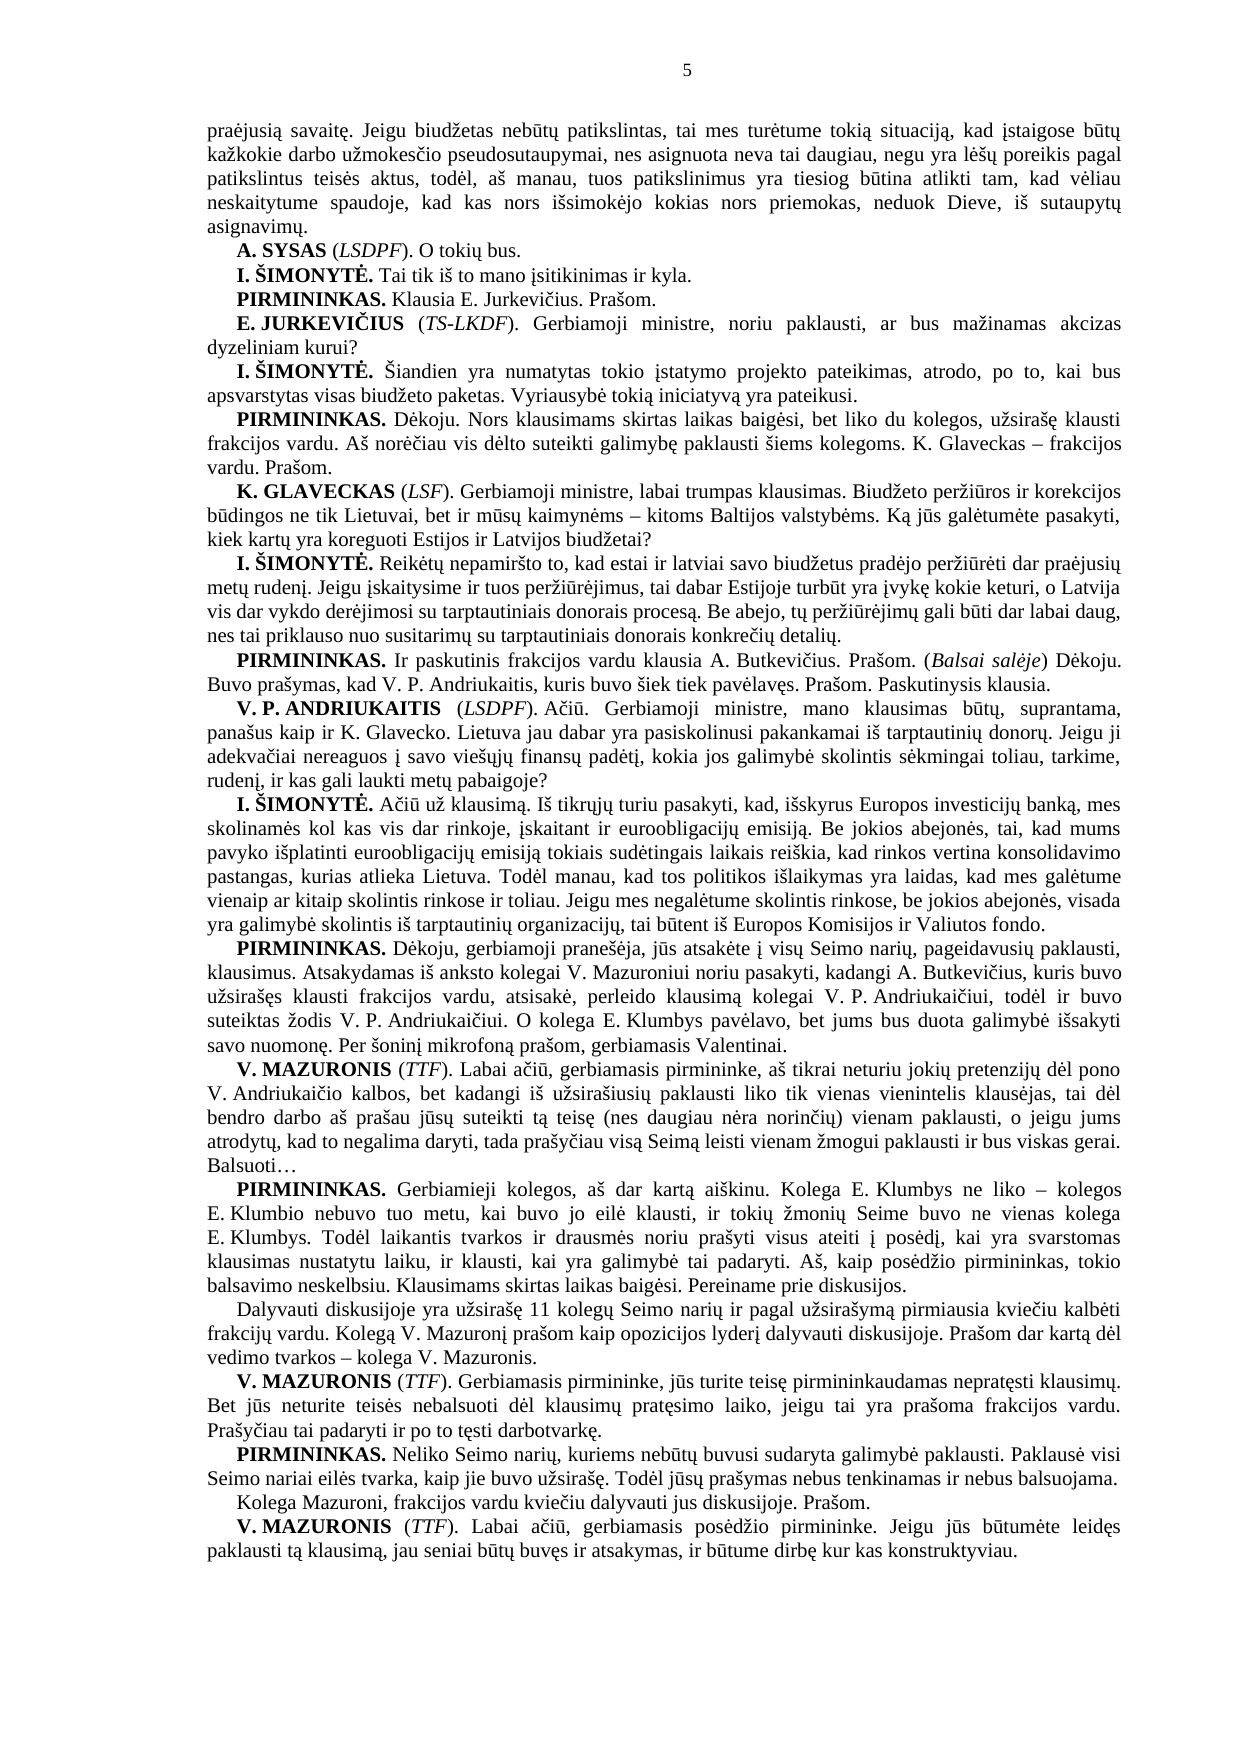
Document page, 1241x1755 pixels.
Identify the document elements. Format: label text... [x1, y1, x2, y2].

text praėjusią savaitę. Jeigu biudžetas nebūtų patikslintas, tai mes turėtume tokią situaciją, kad įstaigose būtų kažkokie darbo užmokesčio pseudosutaupymai, nes asignuota neva tai daugiau, negu yra lėšų poreikis pagal patikslintus teisės aktus, todėl, aš manau, tuos patikslinimus yra tiesiog būtina atlikti tam, kad vėliau neskaitytume spaudoje, kad kas nors išsimokėjo kokias nors priemokas, neduok Dieve, iš sutaupytų asignavimų. [207, 118, 1122, 238]
text Kolega Mazuroni, frakcijos vardu kviečiu dalyvauti jus diskusijoje. Prašom. [207, 1490, 1122, 1514]
text V. P. ANDRIUKAITIS (LSDPF). Ačiū. Gerbiamoji ministre, mano klausimas būtų, suprantama, panašus kaip ir K. Glavecko. Lietuva jau dabar yra pasiskolinusi pakankamai iš tarptautinių donorų. Jeigu ji adekvačiai nereaguos į savo viešųjų finansų padėtį, kokia jos galimybė skolintis sėkmingai toliau, tarkime, rudenį, ir kas gali laukti metų pabaigoje? [207, 696, 1122, 792]
text PIRMININKAS. Dėkoju, gerbiamoji pranešėja, jūs atsakėte į visų Seimo narių, pageidavusių paklausti, klausimus. Atsakydamas iš anksto kolegai V. Mazuroniui noriu pasakyti, kadangi A. Butkevičius, kuris buvo užsirašęs klausti frakcijos vardu, atsisakė, perleido klausimą kolegai V. P. Andriukaičiui, todėl ir buvo suteiktas žodis V. P. Andriukaičiui. O kolega E. Klumbys pavėlavo, bet jums bus duota galimybė išsakyti savo nuomonę. Per šoninį mikrofoną prašom, gerbiamasis Valentinai. [207, 936, 1122, 1057]
text PIRMININKAS. Klausia E. Jurkevičius. Prašom. [207, 287, 1122, 311]
text PIRMININKAS. Gerbiamieji kolegos, aš dar kartą aiškinu. Kolega E. Klumbys ne liko – kolegos E. Klumbio nebuvo tuo metu, kai buvo jo eilė klausti, ir tokių žmonių Seime buvo ne vienas kolega E. Klumbys. Todėl laikantis tvarkos ir drausmės noriu prašyti visus ateiti į posėdį, kai yra svarstomas klausimas nustatytu laiku, ir klausti, kai yra galimybė tai padaryti. Aš, kaip posėdžio pirmininkas, tokio balsavimo neskelbsiu. Klausimams skirtas laikas baigėsi. Pereiname prie diskusijos. [207, 1177, 1122, 1297]
text PIRMININKAS. Ir paskutinis frakcijos vardu klausia A. Butkevičius. Prašom. (Balsai salėje) Dėkoju. Buvo prašymas, kad V. P. Andriukaitis, kuris buvo šiek tiek pavėlavęs. Prašom. Paskutinysis klausia. [207, 647, 1122, 696]
text K. GLAVECKAS (LSF). Gerbiamoji ministre, labai trumpas klausimas. Biudžeto peržiūros ir korekcijos būdingos ne tik Lietuvai, bet ir mūsų kaimynėms – kitoms Baltijos valstybėms. Ką jūs galėtumėte pasakyti, kiek kartų yra koreguoti Estijos ir Latvijos biudžetai? [207, 479, 1122, 551]
text Dalyvauti diskusijoje yra užsirašę 11 kolegų Seimo narių ir pagal užsirašymą pirmiausia kviečiu kalbėti frakcijų vardu. Kolegą V. Mazuronį prašom kaip opozicijos lyderį dalyvauti diskusijoje. Prašom dar kartą dėl vedimo tvarkos – kolega V. Mazuronis. [207, 1297, 1122, 1369]
text E. JURKEVIČIUS (TS-LKDF). Gerbiamoji ministre, noriu paklausti, ar bus mažinamas akcizas dyzeliniam kurui? [207, 311, 1122, 359]
text V. MAZURONIS (TTF). Labai ačiū, gerbiamasis posėdžio pirmininke. Jeigu jūs būtumėte leidęs paklausti tą klausimą, jau seniai būtų buvęs ir atsakymas, ir būtume dirbę kur kas konstruktyviau. [207, 1514, 1122, 1562]
text PIRMININKAS. Neliko Seimo narių, kuriems nebūtų buvusi sudaryta galimybė paklausti. Paklausė visi Seimo nariai eilės tvarka, kaip jie buvo užsirašę. Todėl jūsų prašymas nebus tenkinamas ir nebus balsuojama. [207, 1442, 1122, 1490]
text I. ŠIMONYTĖ. Šiandien yra numatytas tokio įstatymo projekto pateikimas, atrodo, po to, kai bus apsvarstytas visas biudžeto paketas. Vyriausybė tokią iniciatyvą yra pateikusi. [207, 359, 1122, 407]
text V. MAZURONIS (TTF). labai ačiū, gerbiamasis pirmininke, aš tikrai neturiu jokių pretenzijų dėl pono V. Andriukaičio kalbos, bet kadangi iš užsirašiusių paklausti liko tik vienas vienintelis klausėjas, tai dėl bendro darbo aš prašau jūsų suteikti tą teisę (nes daugiau nėra norinčių) vienam paklausti, o jeigu jums atrodytų, kad to negalima daryti, tada prašyčiau visą Seimą leisti vienam žmogui paklausti ir bus viskas gerai. Balsuoti… [207, 1057, 1122, 1177]
text I. ŠIMONYTĖ. Tai tik iš to mano įsitikinimas ir kyla. [207, 262, 1122, 287]
text I. ŠIMONYTĖ. Reikėtų nepamiršto to, kad estai ir latviai savo biudžetus pradėjo peržiūrėti dar praėjusių metų rudenį. Jeigu įskaitysime ir tuos peržiūrėjimus, tai dabar Estijoje turbūt yra įvykę kokie keturi, o Latvija vis dar vykdo derėjimosi su tarptautiniais donorais procesą. Be abejo, tų peržiūrėjimų gali būti dar labai daug, nes tai priklauso nuo susitarimų su tarptautiniais donorais konkrečių detalių. [207, 551, 1122, 647]
text PIRMININKAS. Dėkoju. Nors klausimams skirtas laikas baigėsi, bet liko du kolegos, užsirašę klausti frakcijos vardu. Aš norėčiau vis dėlto suteikti galimybę paklausti šiems kolegoms. K. Glaveckas – frakcijos vardu. Prašom. [207, 407, 1122, 479]
text I. ŠIMONYTĖ. Ačiū už klausimą. Iš tikrųjų turiu pasakyti, kad, išskyrus Europos investicijų banką, mes skolinamės kol kas vis dar rinkoje, įskaitant ir euroobligacijų emisiją. Be jokios abejonės, tai, kad mums pavyko išplatinti euroobligacijų emisiją tokiais sudėtingais laikais reiškia, kad rinkos vertina konsolidavimo pastangas, kurias atlieka Lietuva. Todėl manau, kad tos politikos išlaikymas yra laidas, kad mes galėtume vienaip ar kitaip skolintis rinkose ir toliau. Jeigu mes negalėtume skolintis rinkose, be jokios abejonės, visada yra galimybė skolintis iš tarptautinių organizacijų, tai būtent iš Europos Komisijos ir Valiutos fondo. [207, 792, 1122, 936]
text A. SYSAS (LSDPF). O tokių bus. [207, 238, 1122, 262]
text V. MAZURONIS (TTF). Gerbiamasis pirmininke, jūs turite teisę pirmininkaudamas nepratęsti klausimų. Bet jūs neturite teisės nebalsuoti dėl klausimų pratęsimo laiko, jeigu tai yra prašoma frakcijos vardu. Prašyčiau tai padaryti ir po to tęsti darbotvarkę. [207, 1369, 1122, 1442]
